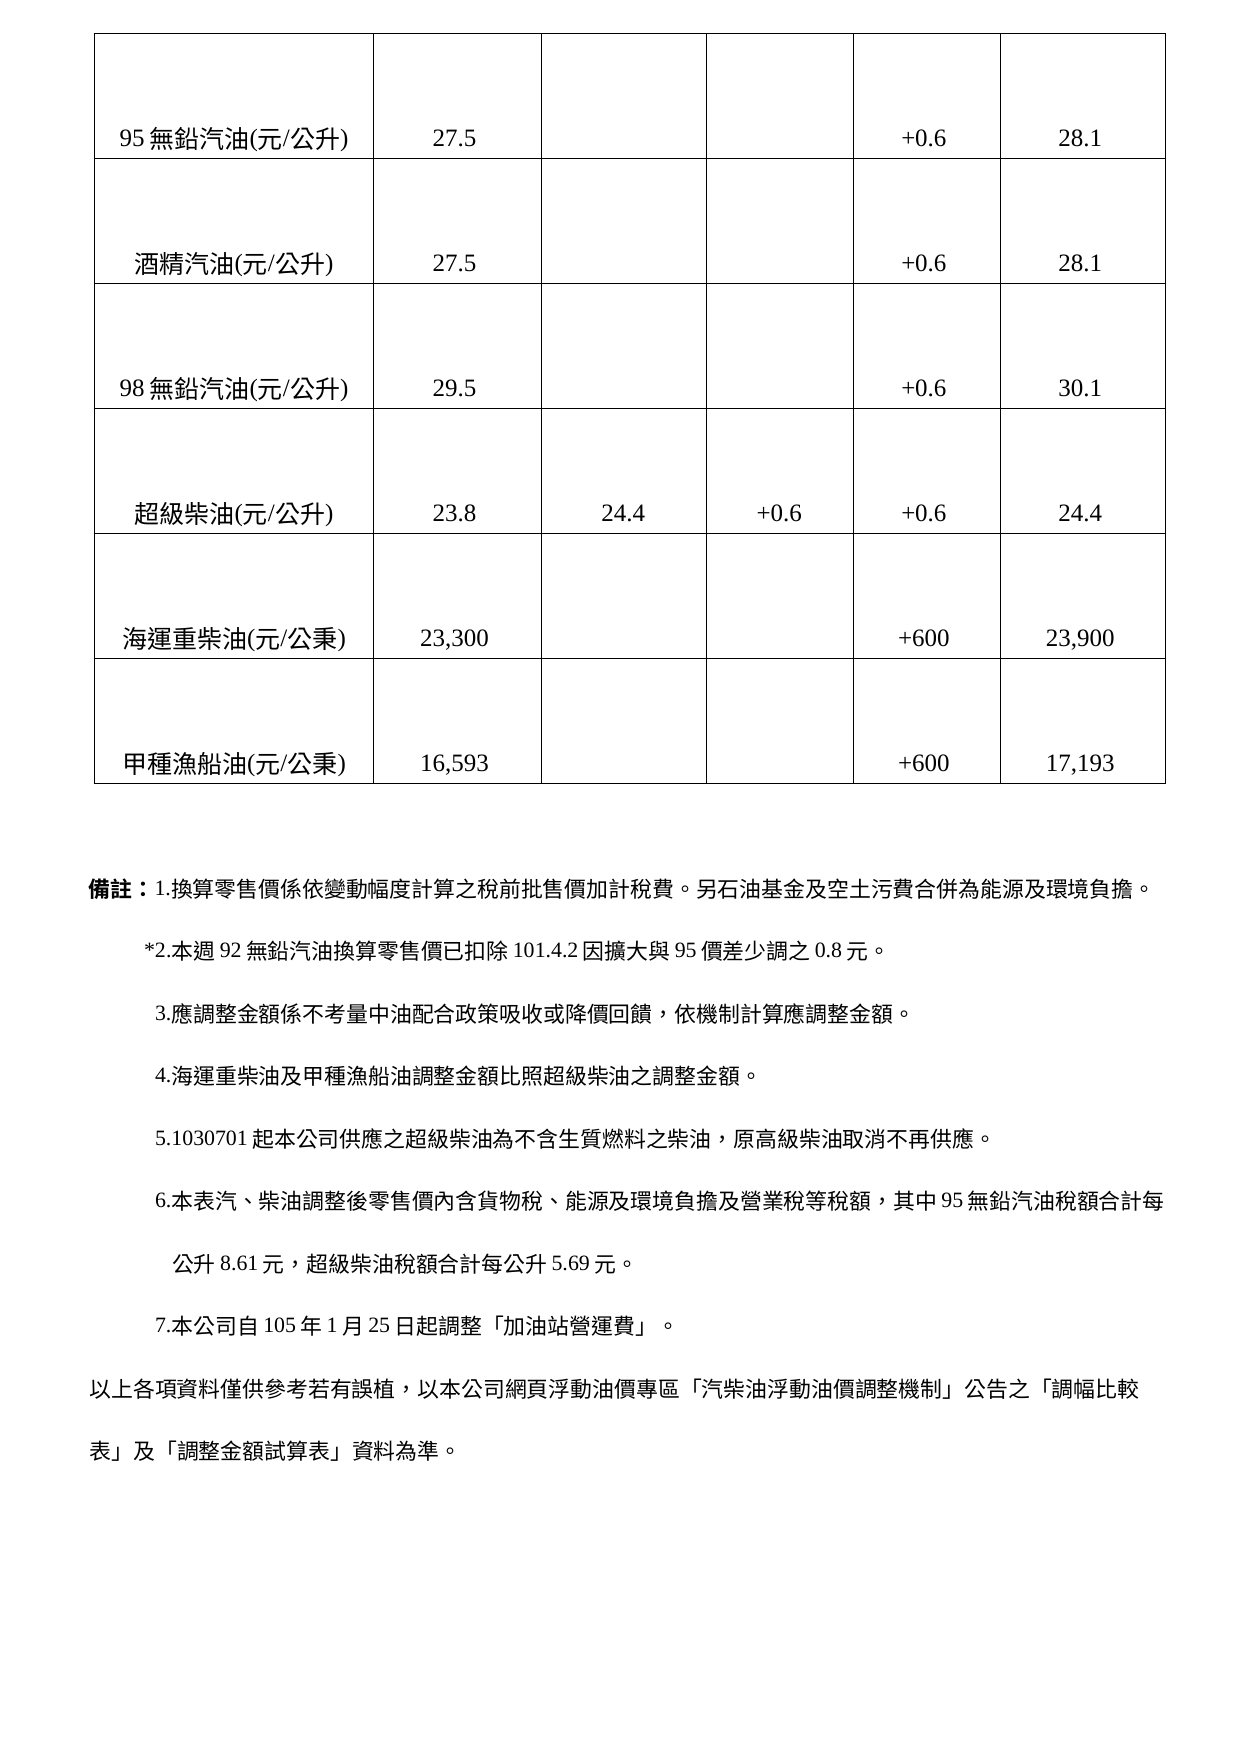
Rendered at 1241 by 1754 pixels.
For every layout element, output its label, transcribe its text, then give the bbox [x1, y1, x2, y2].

text 3.應調整金額係不考量中油配合政策吸收或降價回饋，依機制計算應調整金額。 [155, 971, 1171, 1033]
table_cell +0.6 [854, 159, 1000, 283]
table_cell 27.5 [374, 159, 541, 283]
text 以上各項資料僅供參考若有誤植，以本公司網頁浮動油價專區「汽柴油浮動油價調整機制」公告之「調幅比較表」及「調整金額試算表」資料為準。 [89, 1346, 1171, 1471]
table_cell 28.1 [1001, 34, 1165, 158]
table_cell 24.4 [1001, 409, 1165, 533]
table_cell [542, 34, 706, 158]
text 備註：1.換算零售價係依變動幅度計算之稅前批售價加計稅費。另石油基金及空土污費合併為能源及環境負擔。 [89, 846, 1171, 908]
table_cell 酒精汽油(元/公升) [95, 159, 373, 283]
text 6.本表汽、柴油調整後零售價內含貨物稅、能源及環境負擔及營業稅等稅額，其中95無鉛汽油稅額合計每公升8.61元，超級柴油稅額合計每公升5.69元。 [155, 1158, 1171, 1283]
table_cell +0.6 [854, 409, 1000, 533]
table_cell 30.1 [1001, 284, 1165, 408]
table_cell 23.8 [374, 409, 541, 533]
table_cell +0.6 [854, 284, 1000, 408]
table_cell [707, 284, 853, 408]
table_cell 甲種漁船油(元/公秉) [95, 659, 373, 783]
text 4.海運重柴油及甲種漁船油調整金額比照超級柴油之調整金額。 [155, 1033, 1171, 1096]
table_cell 24.4 [542, 409, 706, 533]
table_cell 23,900 [1001, 534, 1165, 658]
table_cell 23,300 [374, 534, 541, 658]
table_cell 超級柴油(元/公升) [95, 409, 373, 533]
text *2.本週92無鉛汽油換算零售價已扣除101.4.2因擴大與95價差少調之0.8元。 [125, 908, 1171, 971]
table_cell 海運重柴油(元/公秉) [95, 534, 373, 658]
table_cell +0.6 [707, 409, 853, 533]
table_cell [707, 159, 853, 283]
table_cell 16,593 [374, 659, 541, 783]
table_cell [707, 534, 853, 658]
table_cell 27.5 [374, 34, 541, 158]
table_cell 95無鉛汽油(元/公升) [95, 34, 373, 158]
table_cell [542, 659, 706, 783]
table_cell 28.1 [1001, 159, 1165, 283]
text 5.1030701起本公司供應之超級柴油為不含生質燃料之柴油，原高級柴油取消不再供應。 [155, 1096, 1171, 1158]
table_cell [707, 659, 853, 783]
table_cell +600 [854, 659, 1000, 783]
table_cell +0.6 [854, 34, 1000, 158]
text 7.本公司自105年1月25日起調整「加油站營運費」。 [155, 1283, 1171, 1346]
table_cell +600 [854, 534, 1000, 658]
table_cell [542, 159, 706, 283]
table_cell [707, 34, 853, 158]
table_cell 17,193 [1001, 659, 1165, 783]
table_cell 29.5 [374, 284, 541, 408]
table_cell [542, 284, 706, 408]
table_cell 98無鉛汽油(元/公升) [95, 284, 373, 408]
table_cell [542, 534, 706, 658]
